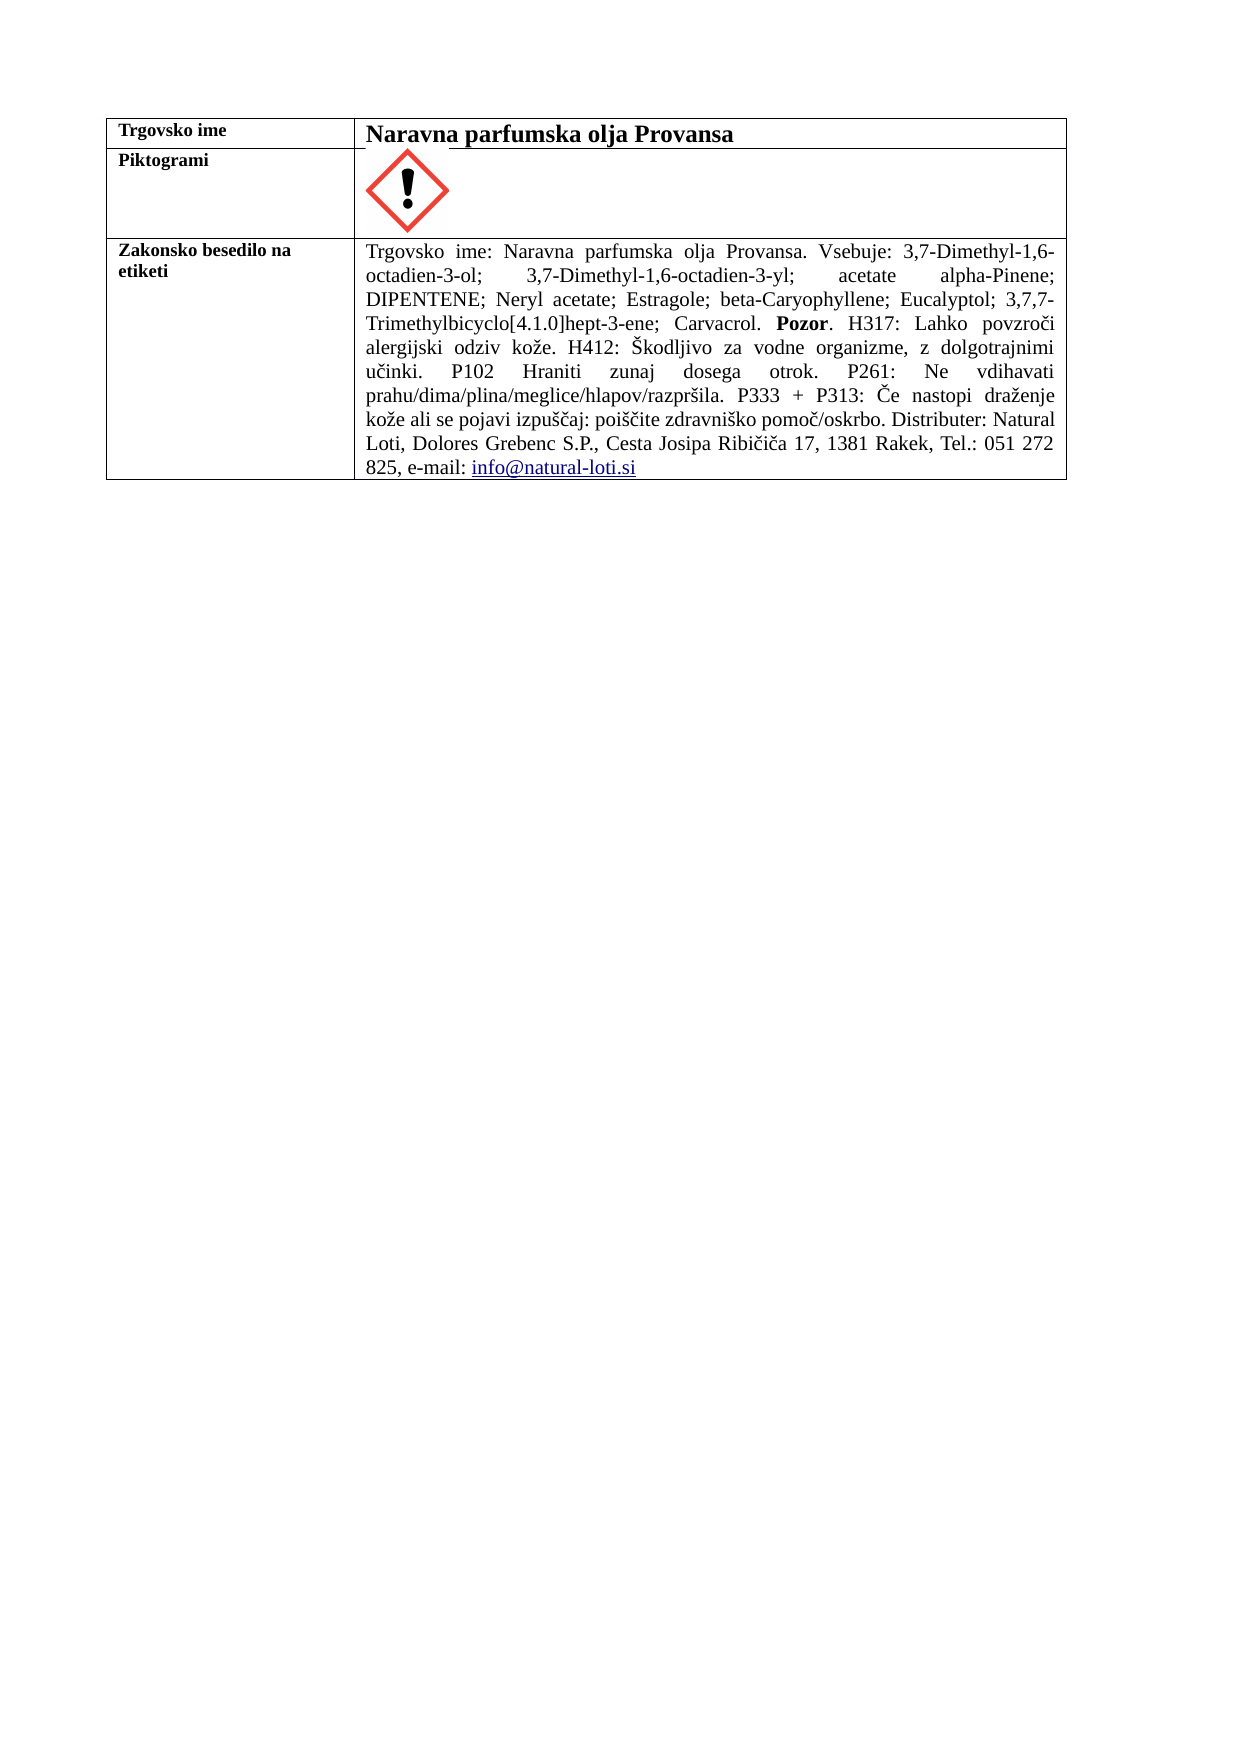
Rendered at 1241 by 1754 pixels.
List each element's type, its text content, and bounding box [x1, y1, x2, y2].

table_header Trgovsko ime [107, 119, 354, 148]
table_cell Zakonsko besedilo na etiketi [107, 239, 354, 479]
table_cell [355, 149, 1066, 238]
table_header Naravna parfumska olja Provansa [355, 119, 1066, 148]
table_cell Piktogrami [107, 149, 354, 238]
picture [365, 148, 449, 233]
table_cell Trgovsko ime: Naravna parfumska olja Provansa. Vsebuje: 3,7-Dimethyl-1,6-octadien-3-ol; 3,7-Dimethyl-1,6-octadien-3-yl; acetate alpha-Pinene; DIPENTENE; Neryl acetate; Estragole; beta-Caryophyllene; Eucalyptol; 3,7,7-Trimethylbicyclo[4.1.0]hept-3-ene; Carvacrol. Pozor. H317: Lahko povzroči alergijski odziv kože. H412: Škodljivo za vodne organizme, z dolgotrajnimi učinki. P102 Hraniti zunaj dosega otrok. P261: Ne vdihavati prahu/dima/plina/meglice/hlapov/razpršila. P333 + P313: Če nastopi draženje kože ali se pojavi izpuščaj: poiščite zdravniško pomoč/oskrbo. Distributer: Natural Loti, Dolores Grebenc S.P., Cesta Josipa Ribičiča 17, 1381 Rakek, Tel.: 051 272 825, e-mail: info@natural-loti.si [355, 239, 1066, 479]
